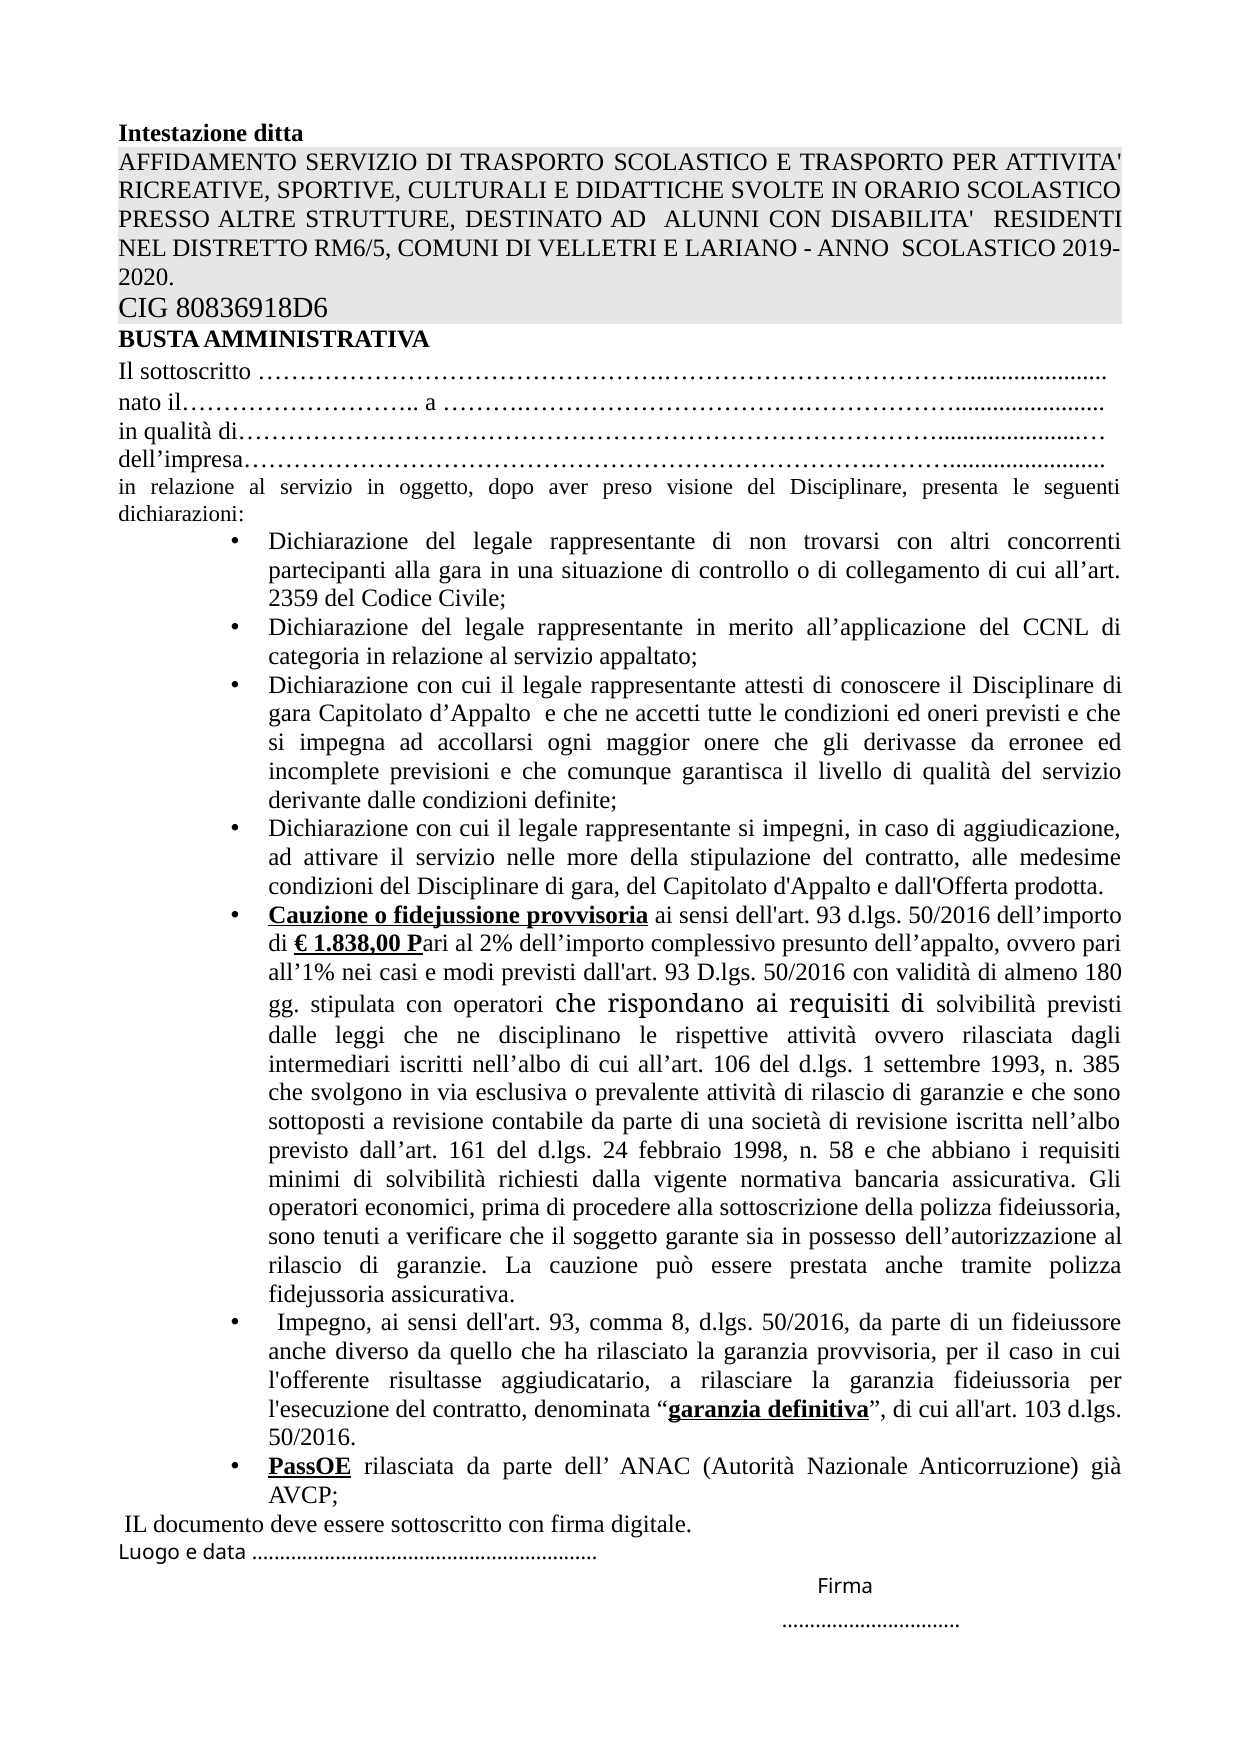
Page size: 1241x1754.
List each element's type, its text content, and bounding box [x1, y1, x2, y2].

text CIG 80836918D6 [118, 291, 1122, 324]
text in qualità di………………………………………………………………………….......................… [118, 416, 1122, 444]
text Luogo e data .............................................................. [118, 1537, 1122, 1566]
list Impegno, ai sensi dell'art. 93, comma 8, d.lgs. 50/2016, da parte di un fideiussore anche diverso da quello che ha rilasciato la garanzia provvisoria, per il caso in cui l'offerente risultasse aggiudicatario, a rilasciare la garanzia fideiussoria per l'esecuzione del contratto, denominata “garanzia definitiva”, di cui all'art. 103 d.lgs. 50/2016. [231, 1307, 1122, 1451]
text Firma [118, 1572, 1122, 1600]
list Dichiarazione con cui il legale rappresentante si impegni, in caso di aggiudicazione, ad attivare il servizio nelle more della stipulazione del contratto, alle medesime condizioni del Disciplinare di gara, del Capitolato d'Appalto e dall'Offerta prodotta. [231, 813, 1122, 900]
list Dichiarazione con cui il legale rappresentante attesti di conoscere il Disciplinare di gara Capitolato d’Appalto e che ne accetti tutte le condizioni ed oneri previsti e che si impegna ad accollarsi ogni maggior onere che gli derivasse da erronee ed incomplete previsioni e che comunque garantisca il livello di qualità del servizio derivante dalle condizioni definite; [231, 670, 1122, 813]
text nato il……………………….. a ……….…………………………….………………........................ [118, 387, 1122, 416]
text dell’impresa………………………………………………………………….………......................... [118, 444, 1122, 473]
text Il sottoscritto ………………………………………….………………………………....................... [118, 353, 1122, 387]
text in relazione al servizio in oggetto, dopo aver preso visione del Disciplinare, presenta le seguenti dichiarazioni: [118, 473, 1122, 526]
text BUSTA AMMINISTRATIVA [118, 324, 1122, 353]
text Intestazione ditta [118, 118, 1122, 147]
text IL documento deve essere sottoscritto con firma digitale. [118, 1509, 1122, 1537]
list Dichiarazione del legale rappresentante di non trovarsi con altri concorrenti partecipanti alla gara in una situazione di controllo o di collegamento di cui all’art. 2359 del Codice Civile; [231, 526, 1122, 612]
text ................................ [620, 1606, 1122, 1634]
list PassOE rilasciata da parte dell’ ANAC (Autorità Nazionale Anticorruzione) già AVCP; [231, 1451, 1122, 1509]
text AFFIDAMENTO SERVIZIO DI TRASPORTO SCOLASTICO E TRASPORTO PER ATTIVITA' RICREATIVE, SPORTIVE, CULTURALI E DIDATTICHE SVOLTE IN ORARIO SCOLASTICO PRESSO ALTRE STRUTTURE, DESTINATO AD ALUNNI CON DISABILITA' RESIDENTI NEL DISTRETTO RM6/5, COMUNI DI VELLETRI E LARIANO - ANNO SCOLASTICO 2019-2020. [118, 147, 1122, 291]
list Cauzione o fidejussione provvisoria ai sensi dell'art. 93 d.lgs. 50/2016 dell’importo di € 1.838,00 Pari al 2% dell’importo complessivo presunto dell’appalto, ovvero pari all’1% nei casi e modi previsti dall'art. 93 D.lgs. 50/2016 con validità di almeno 180 gg. stipulata con operatori che rispondano ai requisiti di solvibilità previsti dalle leggi che ne disciplinano le rispettive attività ovvero rilasciata dagli intermediari iscritti nell’albo di cui all’art. 106 del d.lgs. 1 settembre 1993, n. 385 che svolgono in via esclusiva o prevalente attività di rilascio di garanzie e che sono sottoposti a revisione contabile da parte di una società di revisione iscritta nell’albo previsto dall’art. 161 del d.lgs. 24 febbraio 1998, n. 58 e che abbiano i requisiti minimi di solvibilità richiesti dalla vigente normativa bancaria assicurativa. Gli operatori economici, prima di procedere alla sottoscrizione della polizza fideiussoria, sono tenuti a verificare che il soggetto garante sia in possesso dell’autorizzazione al rilascio di garanzie. La cauzione può essere prestata anche tramite polizza fidejussoria assicurativa. [231, 900, 1122, 1307]
list Dichiarazione del legale rappresentante in merito all’applicazione del CCNL di categoria in relazione al servizio appaltato; [231, 612, 1122, 670]
